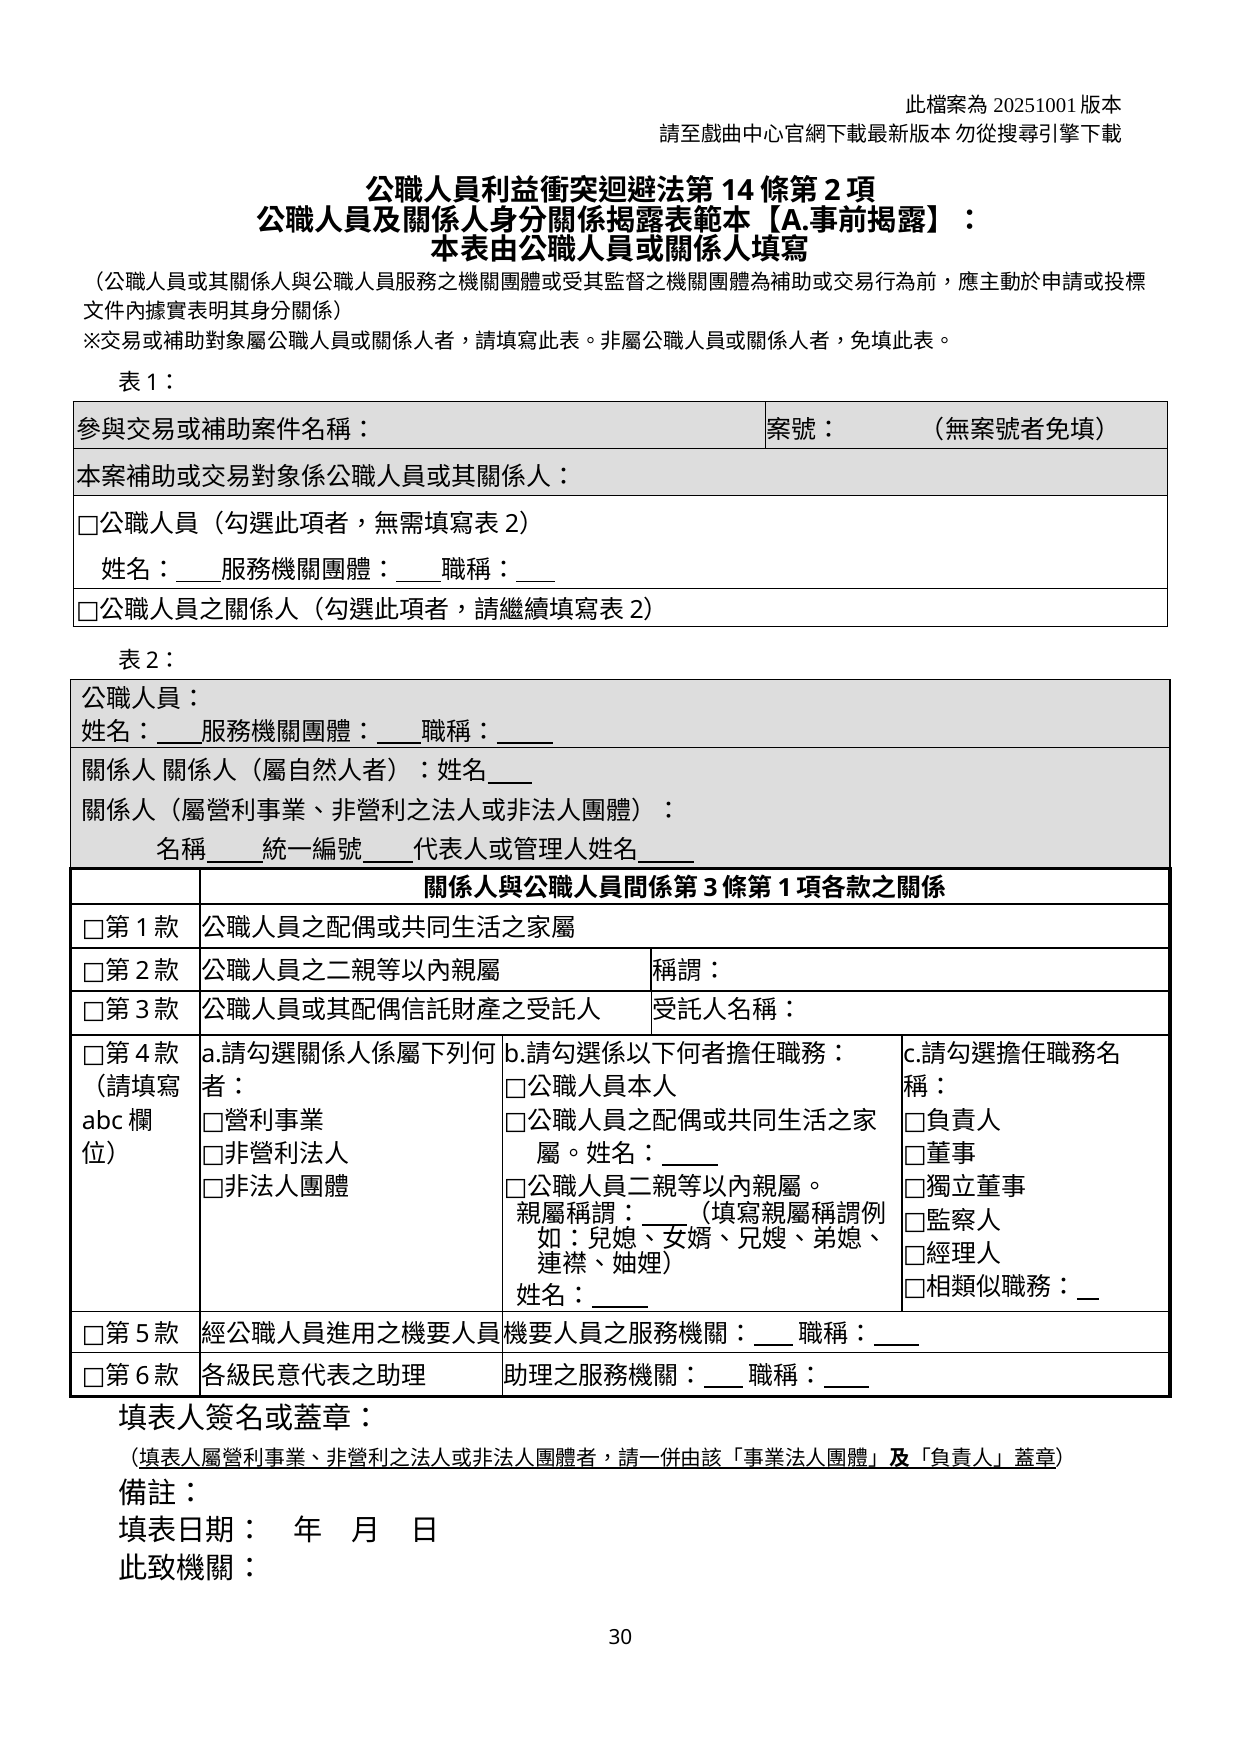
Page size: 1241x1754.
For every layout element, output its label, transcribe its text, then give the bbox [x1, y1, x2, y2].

text 公職人員及關係人身分關係揭露表範本【A.事前揭露】： [118, 207, 1122, 236]
table_header 案號： （無案號者免填） [766, 402, 1167, 448]
text 此致機關： [32, 1548, 1122, 1586]
text 表1： [118, 366, 1152, 396]
text 填表日期： 年 月 日 [32, 1511, 1122, 1548]
text ※交易或補助對象屬公職人員或關係人者，請填寫此表。非屬公職人員或關係人者，免填此表。 [83, 324, 1158, 354]
text 填表人簽名或蓋章： [44, 1398, 1122, 1436]
table_cell □公職人員（勾選此項者，無需填寫表2） 姓名： 服務機關團體： 職稱： [74, 496, 1167, 588]
text 備註： [32, 1473, 1122, 1511]
text （公職人員或其關係人與公職人員服務之機關團體或受其監督之機關團體為補助或交易行為前，應主動於申請或投標文件內據實表明其身分關係） [83, 266, 1158, 324]
table_cell □第5款 [72, 1312, 199, 1352]
table_cell □第3款 [72, 992, 199, 1034]
table_cell 關係人 關係人（屬自然人者）：姓名 關係人（屬營利事業、非營利之法人或非法人團體）： 名稱 統一編號 代表人或管理人姓名 [71, 748, 1169, 867]
table_cell 關係人與公職人員間係第3條第1項各款之關係 [201, 870, 1168, 903]
table_cell 公職人員之配偶或共同生活之家屬 [201, 905, 1168, 947]
table_cell [72, 870, 199, 903]
table_cell c.請勾選擔任職務名稱： □負責人 □董事 □獨立董事 □監察人 □經理人 □相類似職務： [903, 1036, 1168, 1311]
table_cell □公職人員之關係人（勾選此項者，請繼續填寫表2） [74, 589, 1167, 626]
text （填表人屬營利事業、非營利之法人或非法人團體者，請一併由該「事業法人團體」及「負責人」蓋章） [28, 1436, 1240, 1473]
table_cell 經公職人員進用之機要人員 [201, 1312, 502, 1352]
table_cell 稱謂： [652, 949, 1168, 990]
table_cell □第6款 [72, 1353, 199, 1395]
table_cell 助理之服務機關： 職稱： [503, 1353, 1168, 1395]
text 表2： [118, 627, 1122, 679]
table_cell 受託人名稱： [652, 992, 1168, 1034]
table_cell 各級民意代表之助理 [201, 1353, 502, 1395]
table_cell 公職人員之二親等以內親屬 [201, 949, 650, 990]
table_header 參與交易或補助案件名稱： [74, 402, 765, 448]
table_cell b.請勾選係以下何者擔任職務： □公職人員本人 □公職人員之配偶或共同生活之家屬。姓名： □公職人員二親等以內親屬。 親屬稱謂： （填寫親屬稱謂例如：兒媳、女婿、兄嫂、弟媳、連襟、妯娌） 姓名： [503, 1036, 901, 1311]
table_cell 機要人員之服務機關： 職稱： [503, 1312, 1168, 1352]
text 本表由公職人員或關係人填寫 [118, 236, 1122, 266]
text 公職人員利益衝突迴避法第14條第2項 [118, 177, 1122, 207]
table_cell □第2款 [72, 949, 199, 990]
table_cell 公職人員或其配偶信託財產之受託人 [201, 992, 651, 1034]
table_header 公職人員： 姓名： 服務機關團體： 職稱： [71, 680, 1169, 747]
table_cell 本案補助或交易對象係公職人員或其關係人： [74, 449, 1167, 495]
table_cell □第4款 （請填寫abc欄位） [72, 1036, 199, 1311]
table_cell □第1款 [72, 905, 199, 947]
table_cell a.請勾選關係人係屬下列何者： □營利事業 □非營利法人 □非法人團體 [201, 1036, 502, 1311]
